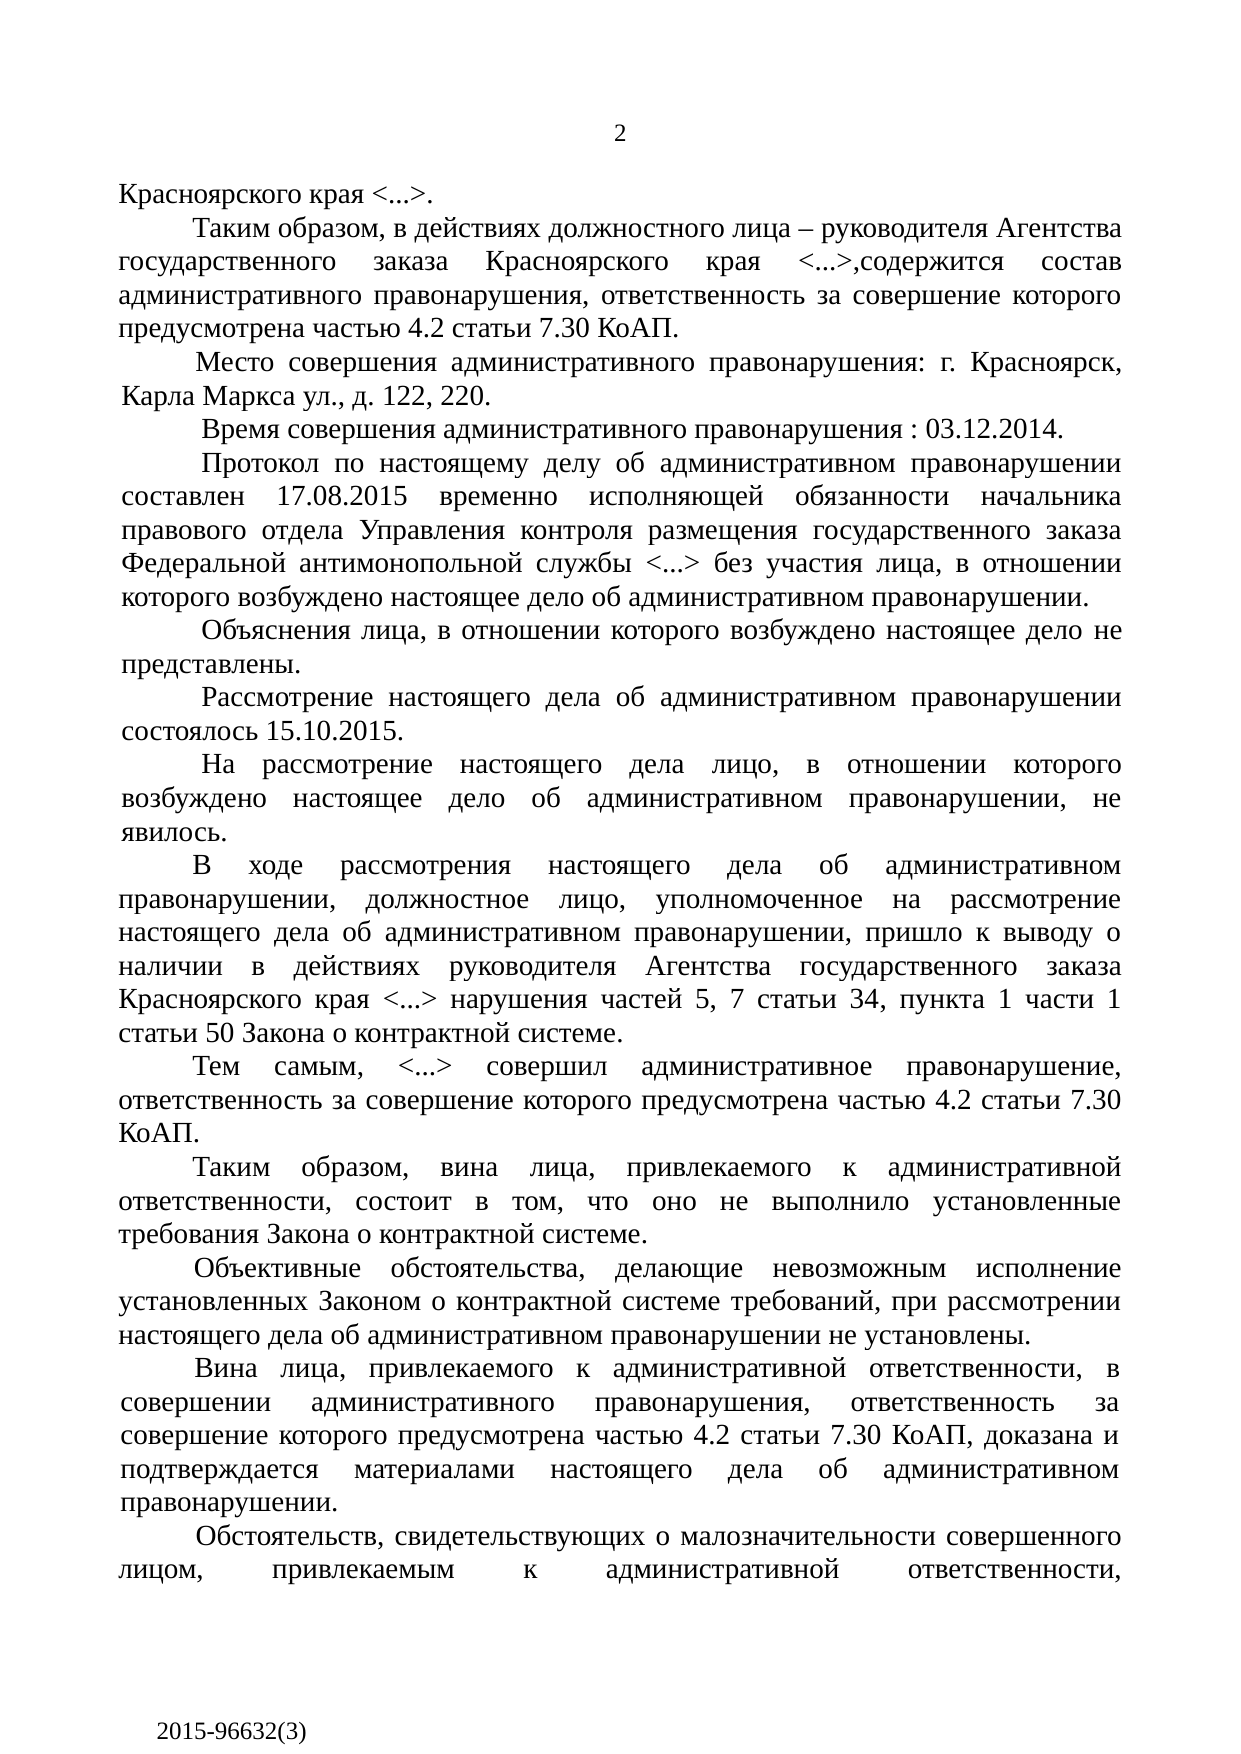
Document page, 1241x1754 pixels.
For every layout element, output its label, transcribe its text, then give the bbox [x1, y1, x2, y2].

text Протокол по настоящему делу об административном правонарушении составлен 17.08.2015 временно исполняющей обязанности начальника правового отдела Управления контроля размещения государственного заказа Федеральной антимонопольной службы <...> без участия лица, в отношении которого возбуждено настоящее дело об административном правонарушении. [121, 445, 1122, 612]
text Место совершения административного правонарушения: г. Красноярск, Карла Маркса ул., д. 122, 220. [121, 344, 1122, 411]
text Объективные обстоятельства, делающие невозможным исполнение установленных Законом о контрактной системе требований, при рассмотрении настоящего дела об административном правонарушении не установлены. [118, 1250, 1122, 1350]
text Рассмотрение настоящего дела об административном правонарушении состоялось 15.10.2015. [121, 679, 1122, 747]
text Обстоятельств, свидетельствующих о малозначительности совершенного лицом, привлекаемым к административной ответственности, [118, 1518, 1122, 1585]
text Время совершения административного правонарушения : 03.12.2014. [121, 411, 1122, 445]
text Объяснения лица, в отношении которого возбуждено настоящее дело не представлены. [121, 612, 1122, 679]
text Таким образом, вина лица, привлекаемого к административной ответственности, состоит в том, что оно не выполнило установленные требования Закона о контрактной системе. [118, 1149, 1122, 1250]
text Красноярского края <...>. [118, 176, 1122, 210]
text В ходе рассмотрения настоящего дела об административном правонарушении, должностное лицо, уполномоченное на рассмотрение настоящего дела об административном правонарушении, пришло к выводу о наличии в действиях руководителя Агентства государственного заказа Красноярского края <...> нарушения частей 5, 7 статьи 34, пункта 1 части 1 статьи 50 Закона о контрактной системе. [118, 847, 1122, 1048]
text Таким образом, в действиях должностного лица – руководителя Агентства государственного заказа Красноярского края <...>,содержится состав административного правонарушения, ответственность за совершение которого предусмотрена частью 4.2 статьи 7.30 КоАП. [118, 210, 1122, 344]
text Тем самым, <...> совершил административное правонарушение, ответственность за совершение которого предусмотрена частью 4.2 статьи 7.30 КоАП. [118, 1048, 1122, 1149]
text Вина лица, привлекаемого к административной ответственности, в совершении административного правонарушения, ответственность за совершение которого предусмотрена частью 4.2 статьи 7.30 КоАП, доказана и подтверждается материалами настоящего дела об административном правонарушении. [120, 1350, 1120, 1518]
text На рассмотрение настоящего дела лицо, в отношении которого возбуждено настоящее дело об административном правонарушении, не явилось. [121, 747, 1122, 847]
